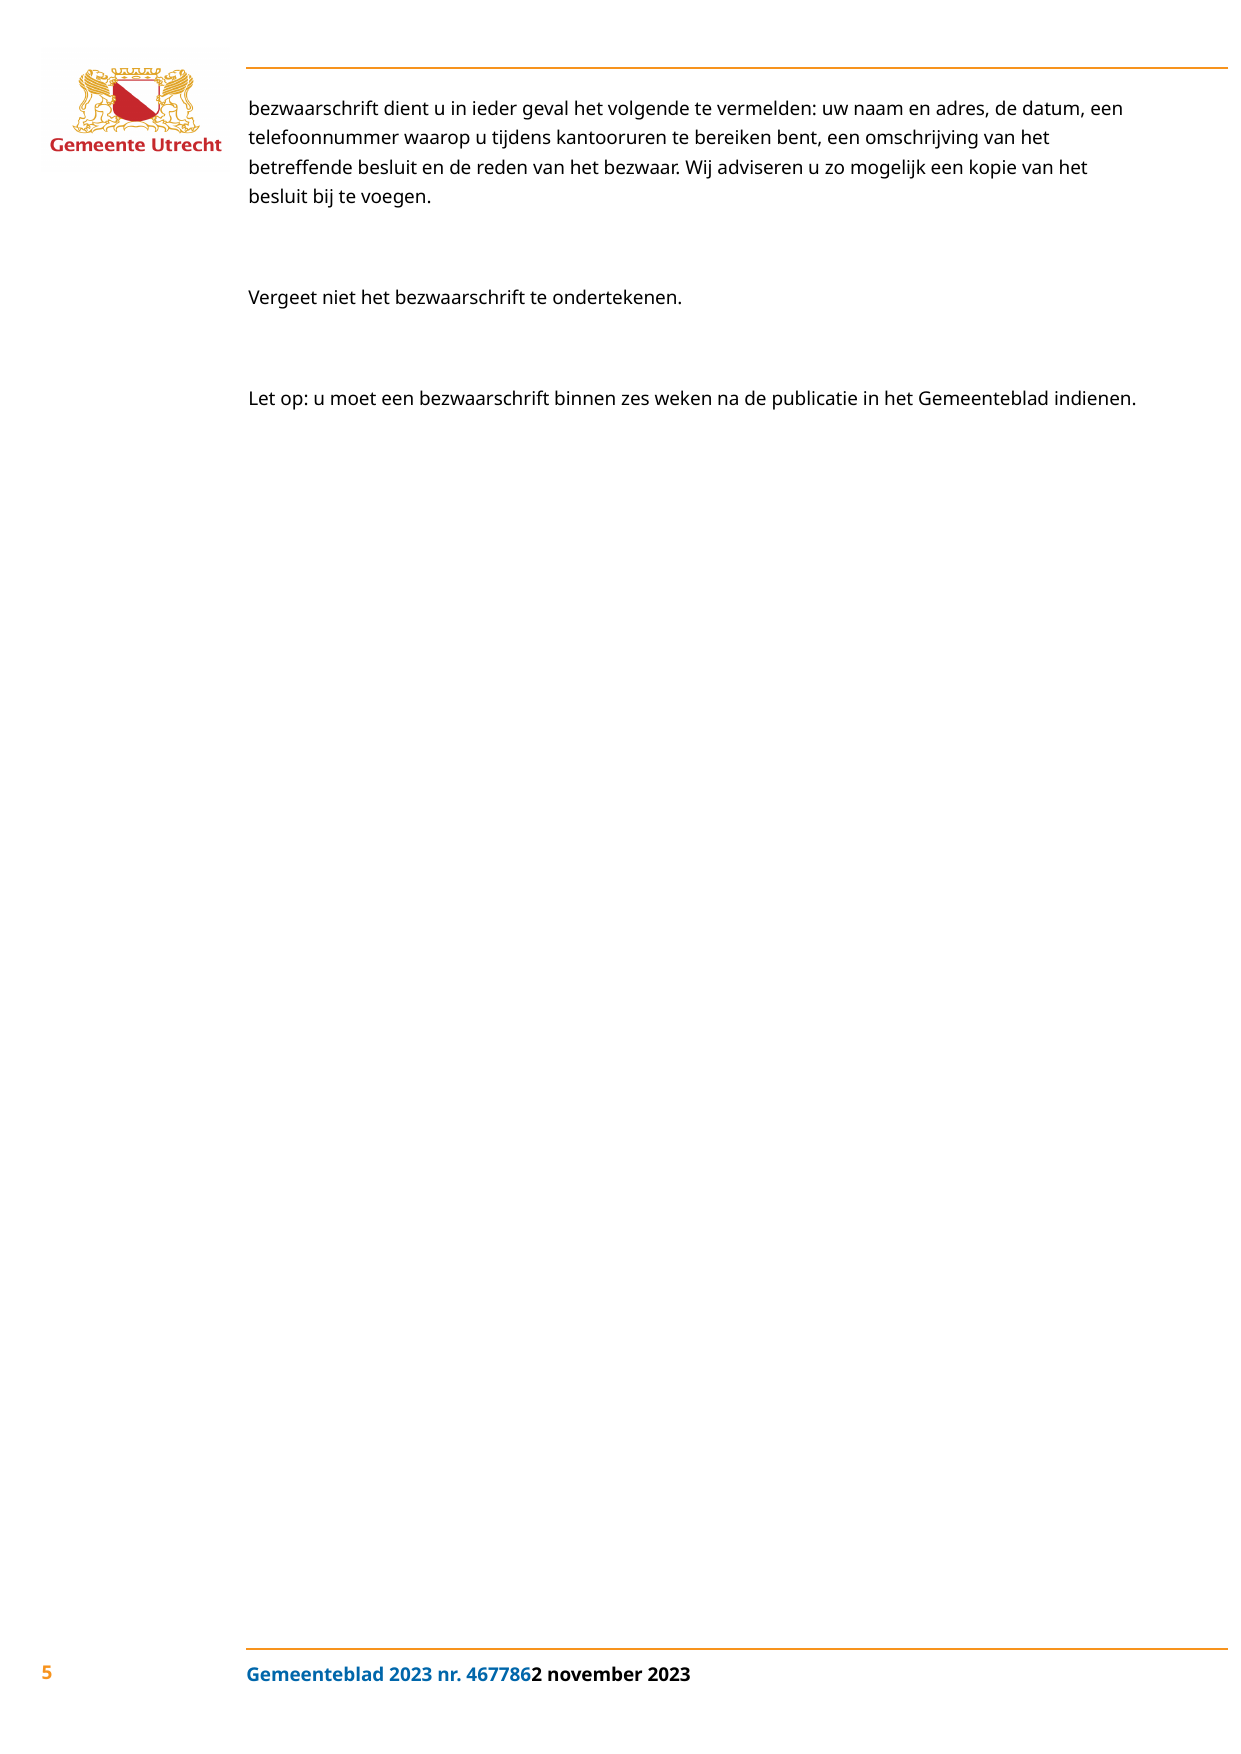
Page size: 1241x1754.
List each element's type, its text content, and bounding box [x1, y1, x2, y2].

picture [41, 47, 231, 172]
text bezwaarschrift dient u in ieder geval het volgende te vermelden: uw naam en adres, de datum, een telefoonnummer waarop u tijdens kantooruren te bereiken bent, een omschrijving van het betreffende besluit en de reden van het bezwaar. Wij adviseren u zo mogelijk een kopie van het besluit bij te voegen. [248, 95, 1152, 209]
text Let op: u moet een bezwaarschrift binnen zes weken na de publicatie in het Gemeenteblad indienen. [248, 385, 1152, 411]
text Vergeet niet het bezwaarschrift te ondertekenen. [248, 284, 1152, 310]
